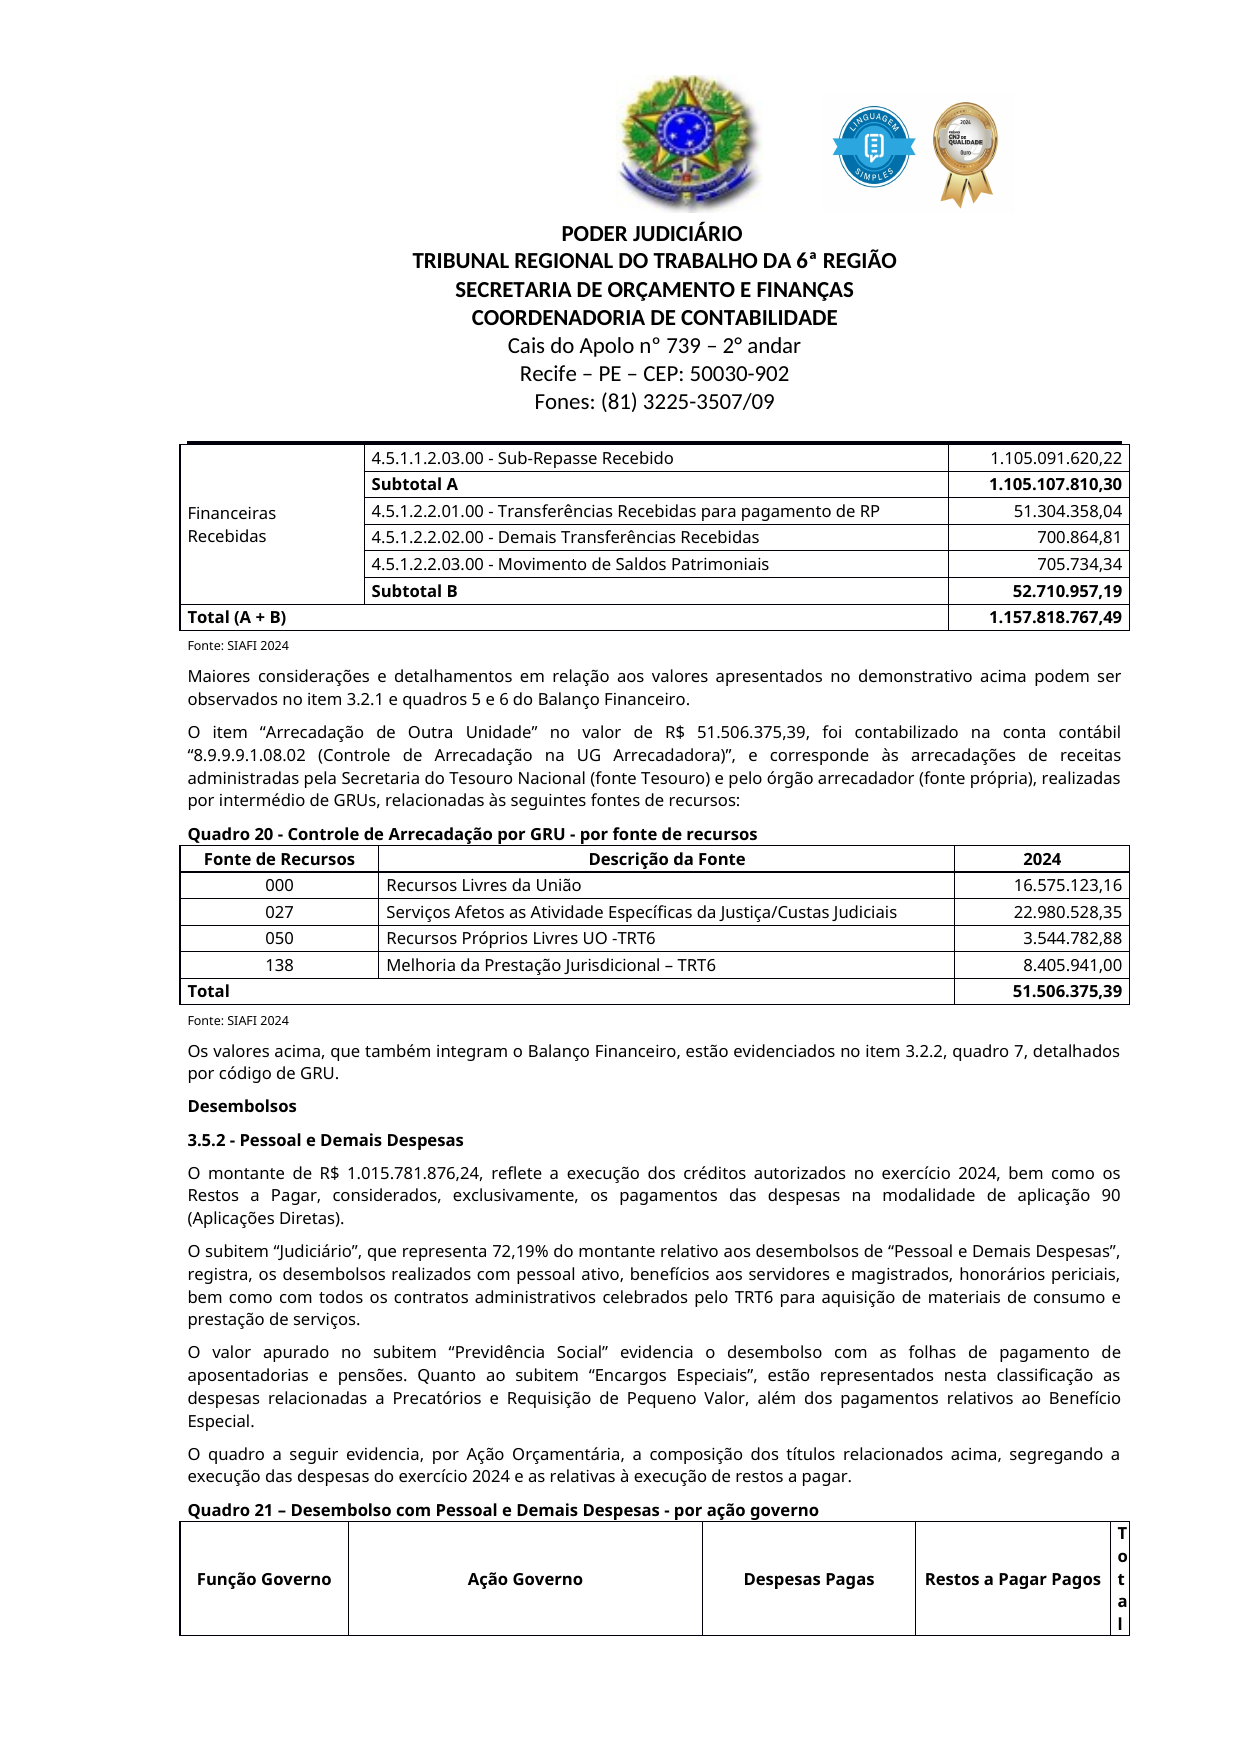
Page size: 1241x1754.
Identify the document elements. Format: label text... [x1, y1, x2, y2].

table_header Descrição da Fonte [379, 846, 954, 871]
table_cell 000 [181, 873, 378, 898]
table_header Total [1111, 1522, 1129, 1635]
table_header 2024 [955, 846, 1129, 871]
text Quadro 20 - Controle de Arrecadação por GRU - por fonte de recursos [187, 822, 1122, 845]
table_cell 16.575.123,16 [955, 873, 1129, 898]
table_cell Financeiras Recebidas [181, 445, 364, 603]
table_cell 52.710.957,19 [949, 578, 1129, 603]
table_cell Total [181, 979, 954, 1004]
text O valor apurado no subitem “Previdência Social” evidencia o desembolso com as folhas de pagamento de aposentadorias e pensões. Quanto ao subitem “Encargos Especiais”, estão representados nesta classificação as despesas relacionadas a Precatórios e Requisição de Pequeno Valor, além dos pagamentos relativos ao Benefício Especial. [187, 1341, 1122, 1432]
table_header Despesas Pagas [703, 1522, 915, 1635]
picture [615, 75, 763, 213]
text Maiores considerações e detalhamentos em relação aos valores apresentados no demonstrativo acima podem ser observados no item 3.2.1 e quadros 5 e 6 do Balanço Financeiro. [187, 665, 1122, 710]
text O montante de R$ 1.015.781.876,24, reflete a execução dos créditos autorizados no exercício 2024, bem como os Restos a Pagar, considerados, exclusivamente, os pagamentos das despesas na modalidade de aplicação 90 (Aplicações Diretas). [187, 1161, 1122, 1229]
table_cell 1.157.818.767,49 [949, 605, 1129, 630]
table_cell Recursos Livres da União [379, 873, 954, 898]
table_cell Recursos Próprios Livres UO -TRT6 [379, 926, 954, 951]
table_cell 1.105.107.810,30 [949, 472, 1129, 497]
table_cell 51.506.375,39 [955, 979, 1129, 1004]
table_cell 22.980.528,35 [955, 899, 1129, 924]
table_cell 705.734,34 [949, 551, 1129, 577]
table_cell 4.5.1.1.2.03.00 - Sub-Repasse Recebido [365, 445, 948, 471]
table_cell 51.304.358,04 [949, 498, 1129, 524]
text O subitem “Judiciário”, que representa 72,19% do montante relativo aos desembolsos de “Pessoal e Demais Despesas”, registra, os desembolsos realizados com pessoal ativo, benefícios aos servidores e magistrados, honorários periciais, bem como com todos os contratos administrativos celebrados pelo TRT6 para aquisição de materiais de consumo e prestação de serviços. [187, 1240, 1122, 1331]
table_cell Melhoria da Prestação Jurisdicional – TRT6 [379, 952, 954, 978]
table_cell 8.405.941,00 [955, 952, 1129, 978]
text Fonte: SIAFI 2024 [187, 1012, 1122, 1029]
table_header Fonte de Recursos [181, 846, 378, 871]
table_header Restos a Pagar Pagos [916, 1522, 1110, 1635]
text Quadro 21 – Desembolso com Pessoal e Demais Despesas - por ação governo [187, 1498, 1122, 1521]
table_cell 3.544.782,88 [955, 926, 1129, 951]
table_cell Subtotal B [365, 578, 948, 603]
table_cell 4.5.1.2.2.01.00 - Transferências Recebidas para pagamento de RP [365, 498, 948, 524]
text Desembolsos [187, 1095, 1122, 1118]
table_cell Serviços Afetos as Atividade Específicas da Justiça/Custas Judiciais [379, 899, 954, 924]
table_cell 700.864,81 [949, 525, 1129, 550]
text O quadro a seguir evidencia, por Ação Orçamentária, a composição dos títulos relacionados acima, segregando a execução das despesas do exercício 2024 e as relativas à execução de restos a pagar. [187, 1442, 1122, 1488]
text 3.5.2 - Pessoal e Demais Despesas [187, 1128, 1122, 1151]
table_cell 4.5.1.2.2.02.00 - Demais Transferências Recebidas [365, 525, 948, 550]
table_header Ação Governo [349, 1522, 702, 1635]
table_cell 138 [181, 952, 378, 978]
table_cell Total (A + B) [181, 605, 948, 630]
table_cell 4.5.1.2.2.03.00 - Movimento de Saldos Patrimoniais [365, 551, 948, 577]
text Os valores acima, que também integram o Balanço Financeiro, estão evidenciados no item 3.2.2, quadro 7, detalhados por código de GRU. [187, 1039, 1122, 1084]
table_cell 1.105.091.620,22 [949, 445, 1129, 471]
text O item “Arrecadação de Outra Unidade” no valor de R$ 51.506.375,39, foi contabilizado na conta contábil “8.9.9.9.1.08.02 (Controle de Arrecadação na UG Arrecadadora)”, e corresponde às arrecadações de receitas administradas pela Secretaria do Tesouro Nacional (fonte Tesouro) e pelo órgão arrecadador (fonte própria), realizadas por intermédio de GRUs, relacionadas às seguintes fontes de recursos: [187, 721, 1122, 812]
table_cell Subtotal A [365, 472, 948, 497]
table_cell 050 [181, 926, 378, 951]
table_cell 027 [181, 899, 378, 924]
picture [822, 93, 1014, 213]
text Fonte: SIAFI 2024 [187, 637, 1122, 654]
table_header Função Governo [181, 1522, 348, 1635]
